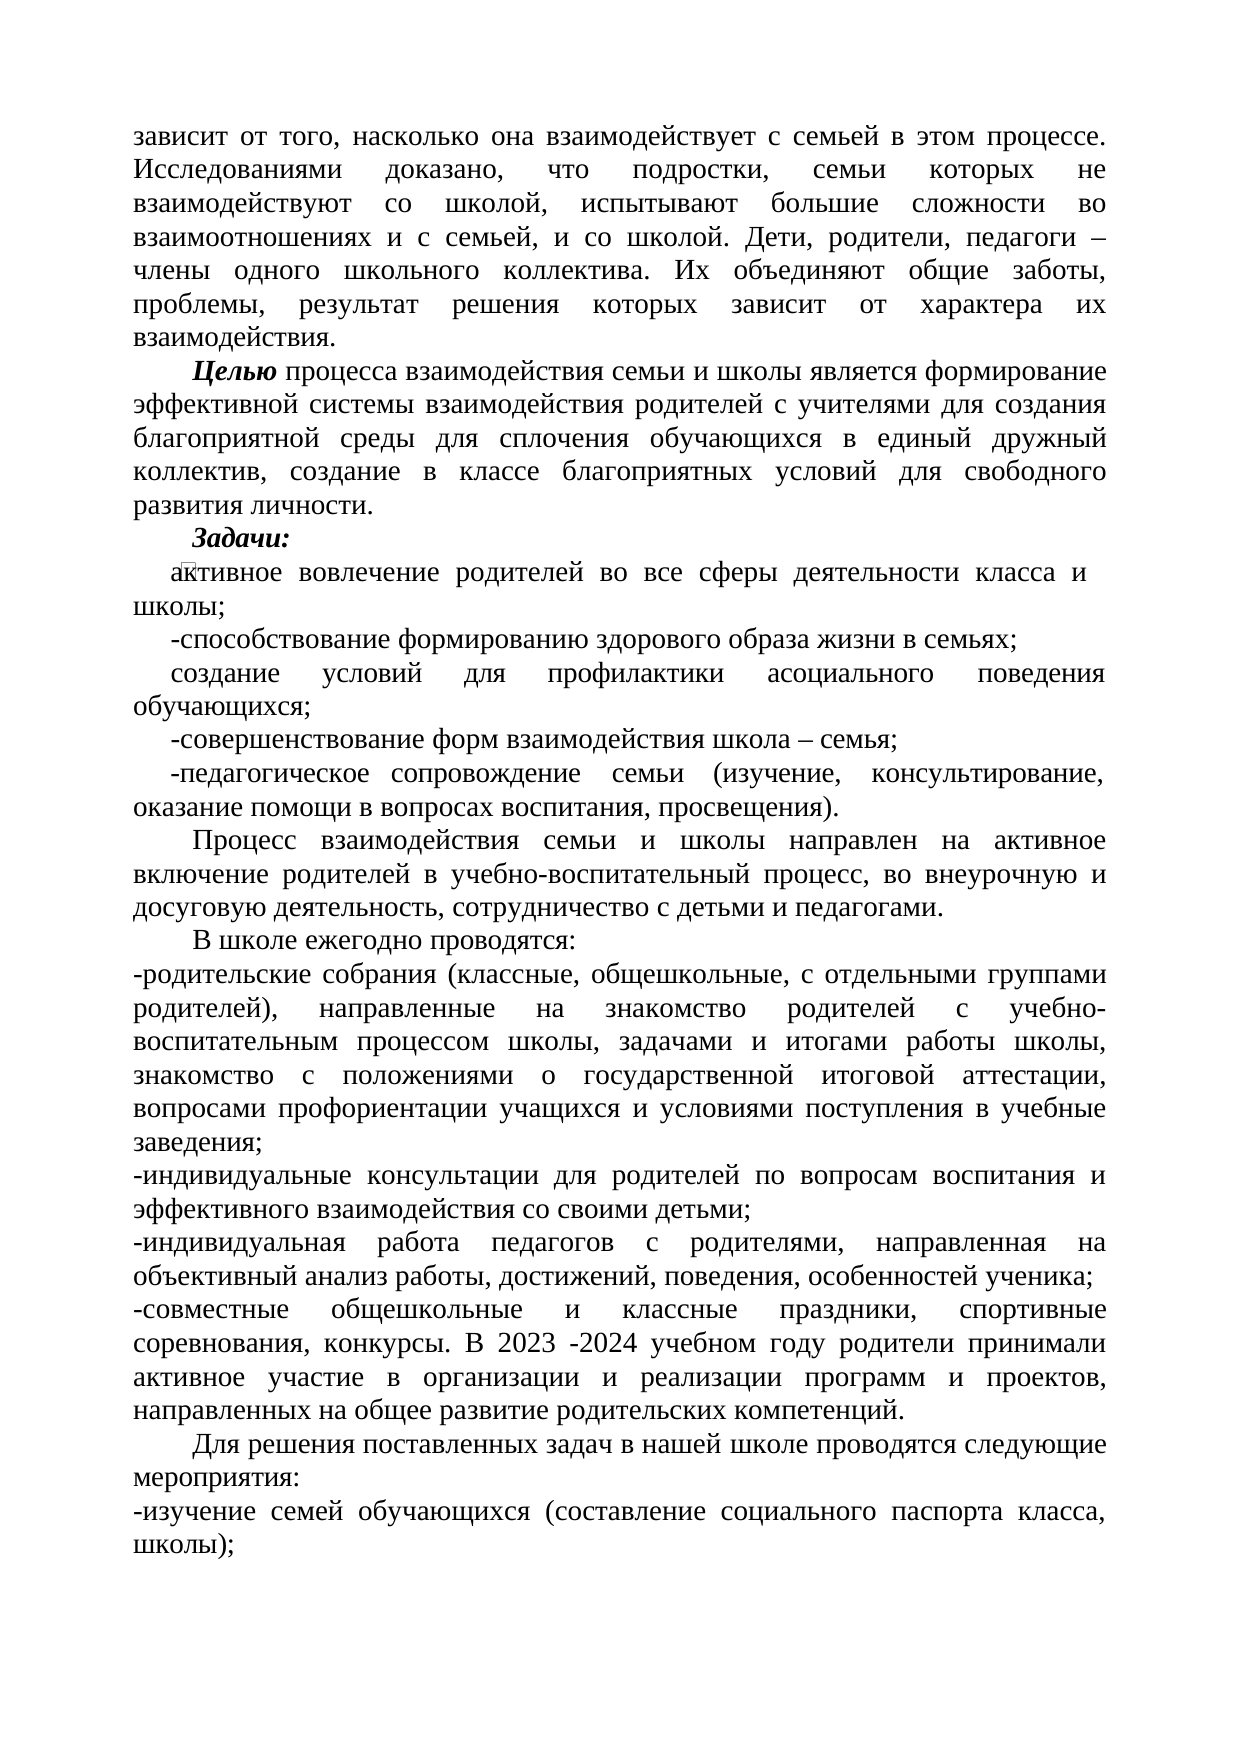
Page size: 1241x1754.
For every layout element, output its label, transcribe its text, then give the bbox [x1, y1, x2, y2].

text активное вовлечение родителей во все сферы деятельности класса и школы; [133, 554, 1122, 622]
text -индивидуальная работа педагогов с родителями, направленная на объективный анализ работы, достижений, поведения, особенностей ученика; [133, 1224, 1107, 1292]
text -педагогическое сопровождение семьи (изучение, консультирование, оказание помощи в вопросах воспитания, просвещения). [133, 755, 1107, 822]
text Целью процесса взаимодействия семьи и школы является формирование эффективной системы взаимодействия родителей с учителями для создания благоприятной среды для сплочения обучающихся в единый дружный коллектив, создание в классе благоприятных условий для свободного развития личности. [133, 353, 1108, 521]
text обучающихся; [133, 689, 1122, 722]
subtitle Задачи: [192, 522, 1122, 554]
text зависит от того, насколько она взаимодействует с семьей в этом процессе. Исследованиями доказано, что подростки, семьи которых не взаимодействуют со школой, испытывают большие сложности во взаимоотношениях и с семьей, и со школой. Дети, родители, педагоги – члены одного школьного коллектива. Их объединяют общие заботы, проблемы, результат решения которых зависит от характера их взаимодействия. [133, 118, 1107, 353]
picture [177, 555, 222, 587]
text -родительские собрания (классные, общешкольные, с отдельными группами родителей), направленные на знакомство родителей с учебно- воспитательным процессом школы, задачами и итогами работы школы, знакомство с положениями о государственной итоговой аттестации, вопросами профориентации учащихся и условиями поступления в учебные заведения; [133, 956, 1107, 1157]
text Процесс взаимодействия семьи и школы направлен на активное включение родителей в учебно-воспитательный процесс, во внеурочную и досуговую деятельность, сотрудничество с детьми и педагогами. [133, 822, 1107, 923]
text -индивидуальные консультации для родителей по вопросам воспитания и эффективного взаимодействия со своими детьми; [133, 1157, 1107, 1224]
text В школе ежегодно проводятся: [192, 923, 1122, 956]
text -совершенствование форм взаимодействия школа – семья; [170, 722, 1122, 755]
text -способствование формированию здорового образа жизни в семьях; создание условий для профилактики асоциального поведения [170, 622, 1107, 689]
text -изучение семей обучающихся (составление социального паспорта класса, школы); [133, 1493, 1106, 1560]
text Для решения поставленных задач в нашей школе проводятся следующие мероприятия: [133, 1426, 1107, 1493]
text -совместные общешкольные и классные праздники, спортивные соревнования, конкурсы. В 2023 -2024 учебном году родители принимали активное участие в организации и реализации программ и проектов, направленных на общее развитие родительских компетенций. [133, 1292, 1108, 1426]
